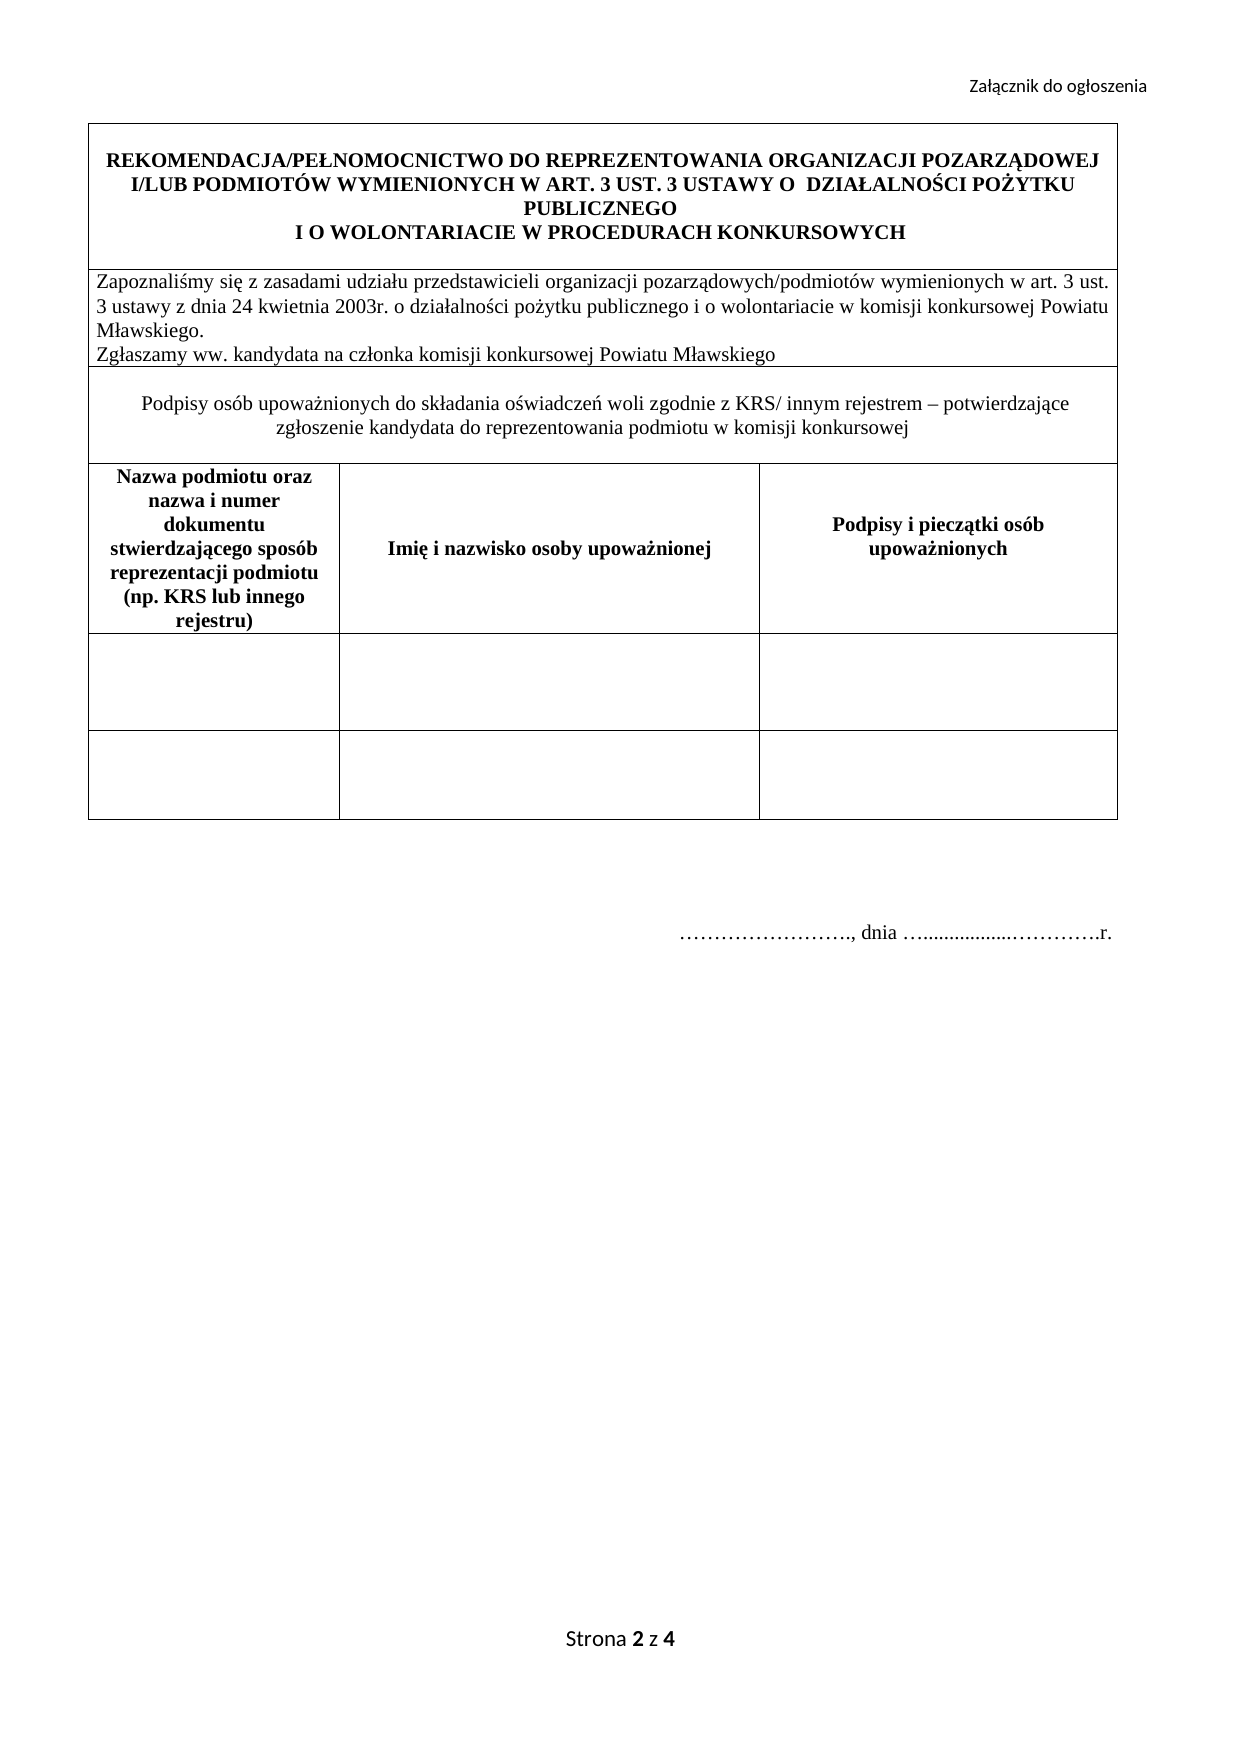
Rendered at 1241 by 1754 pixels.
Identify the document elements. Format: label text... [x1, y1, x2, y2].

text ……………………., dnia ….................………….r. [605, 920, 1152, 944]
table_cell [89, 731, 339, 818]
table_cell [340, 731, 759, 818]
table_cell Imię i nazwisko osoby upoważnionej [340, 464, 759, 632]
table_cell Podpisy osób upoważnionych do składania oświadczeń woli zgodnie z KRS/ innym rejestrem – potwierdzające zgłoszenie kandydata do reprezentowania podmiotu w komisji konkursowej [89, 367, 1117, 463]
table_cell Zapoznaliśmy się z zasadami udziału przedstawicieli organizacji pozarządowych/podmiotów wymienionych w art. 3 ust. 3 ustawy z dnia 24 kwietnia 2003r. o działalności pożytku publicznego i o wolontariacie w komisji konkursowej Powiatu Mławskiego. Zgłaszamy ww. kandydata na członka komisji konkursowej Powiatu Mławskiego [89, 270, 1117, 366]
table_cell Nazwa podmiotu oraz nazwa i numer dokumentu stwierdzającego sposób reprezentacji podmiotu (np. KRS lub innego rejestru) [89, 464, 339, 632]
table_cell [760, 634, 1117, 730]
table_cell [760, 731, 1117, 818]
table_cell [89, 634, 339, 730]
table_cell [340, 634, 759, 730]
table_cell Podpisy i pieczątki osób upoważnionych [760, 464, 1117, 632]
table_header REKOMENDACJA/PEŁNOMOCNICTWO DO REPREZENTOWANIA ORGANIZACJI POZARZĄDOWEJ I/LUB PODMIOTÓW WYMIENIONYCH W ART. 3 UST. 3 USTAWY O DZIAŁALNOŚCI POŻYTKU PUBLICZNEGO I O WOLONTARIACIE W PROCEDURACH KONKURSOWYCH [89, 124, 1117, 268]
